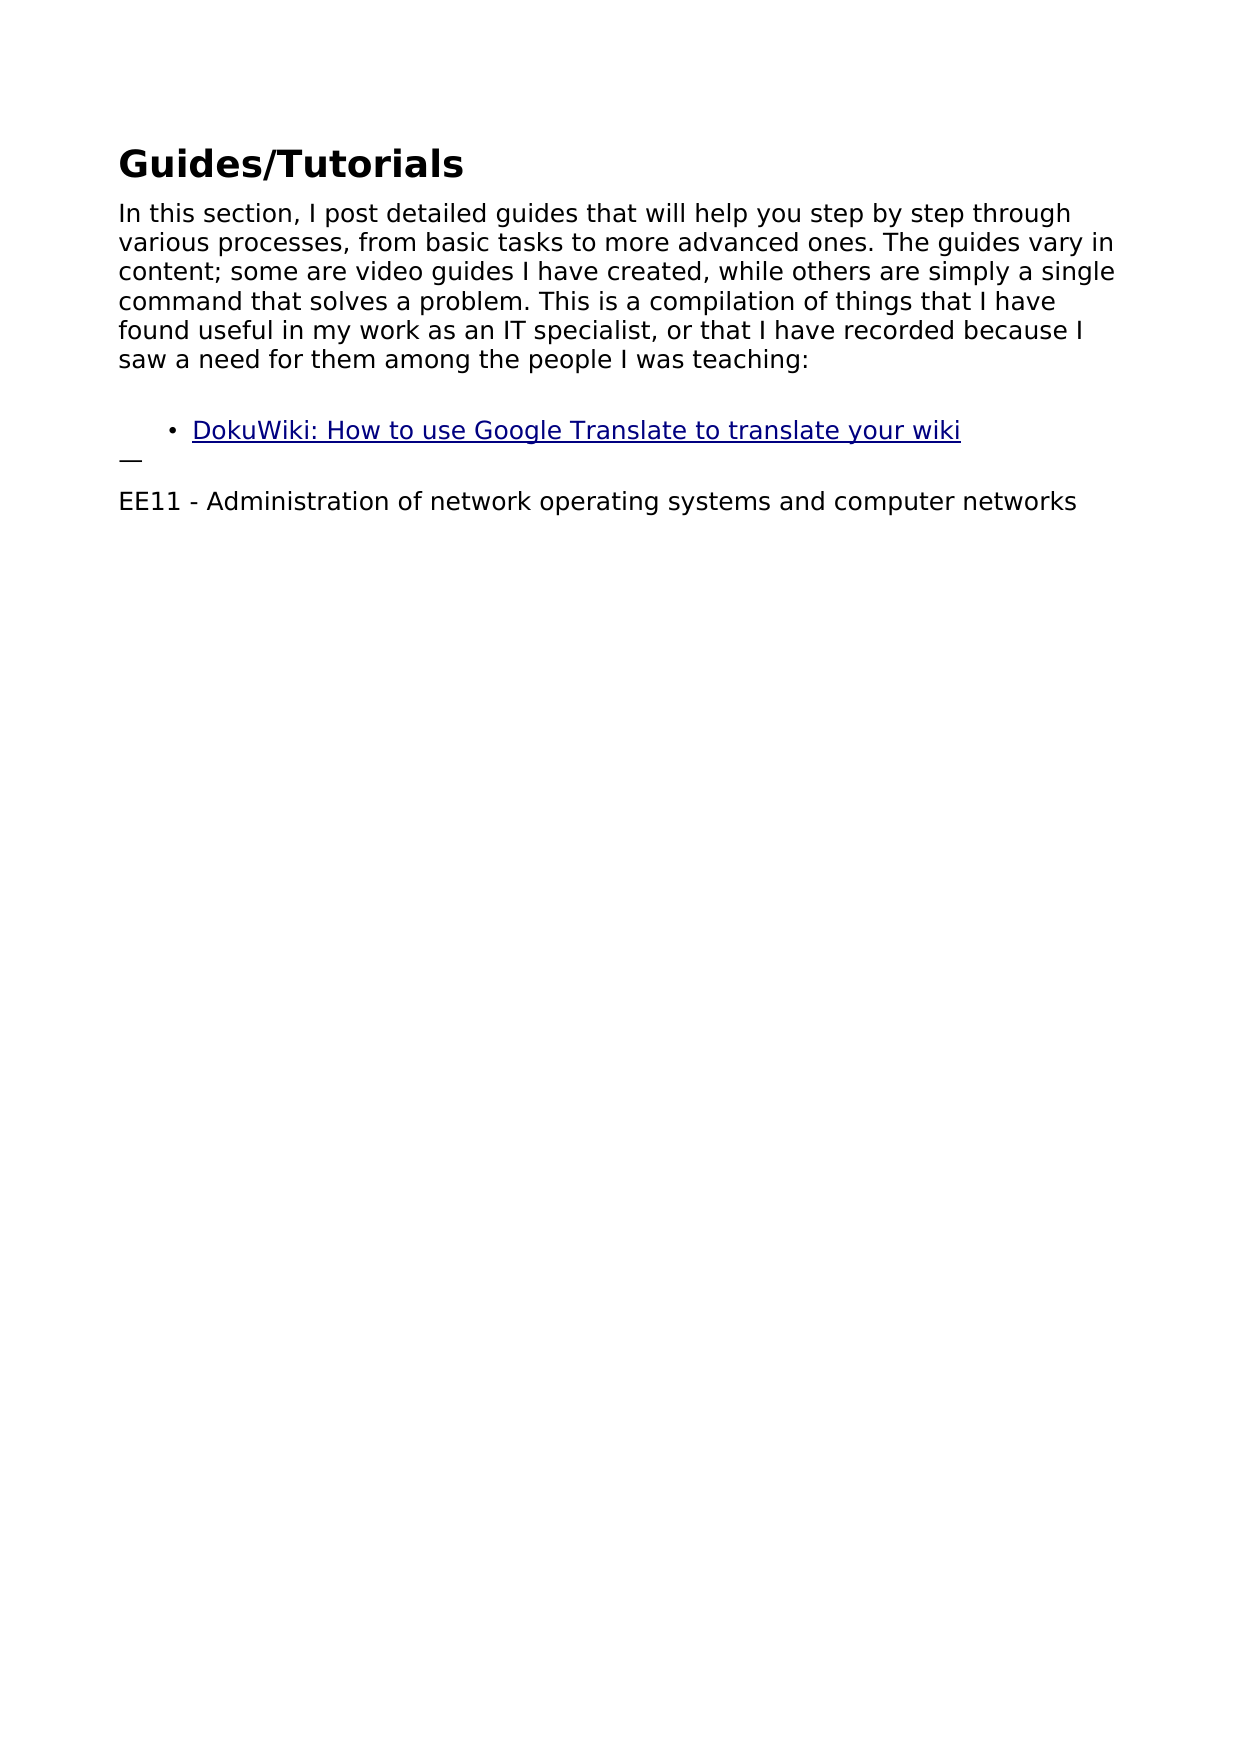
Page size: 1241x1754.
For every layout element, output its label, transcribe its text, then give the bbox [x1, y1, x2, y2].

text — [118, 445, 1122, 474]
subtitle Guides/Tutorials [118, 143, 1122, 187]
text EE11 - Administration of network operating systems and computer networks [118, 487, 1122, 516]
list DokuWiki: How to use Google Translate to translate your wiki [177, 416, 1122, 445]
text In this section, I post detailed guides that will help you step by step through various processes, from basic tasks to more advanced ones. The guides vary in content; some are video guides I have created, while others are simply a single command that solves a problem. This is a compilation of things that I have found useful in my work as an IT specialist, or that I have recorded because I saw a need for them among the people I was teaching: [118, 199, 1122, 374]
